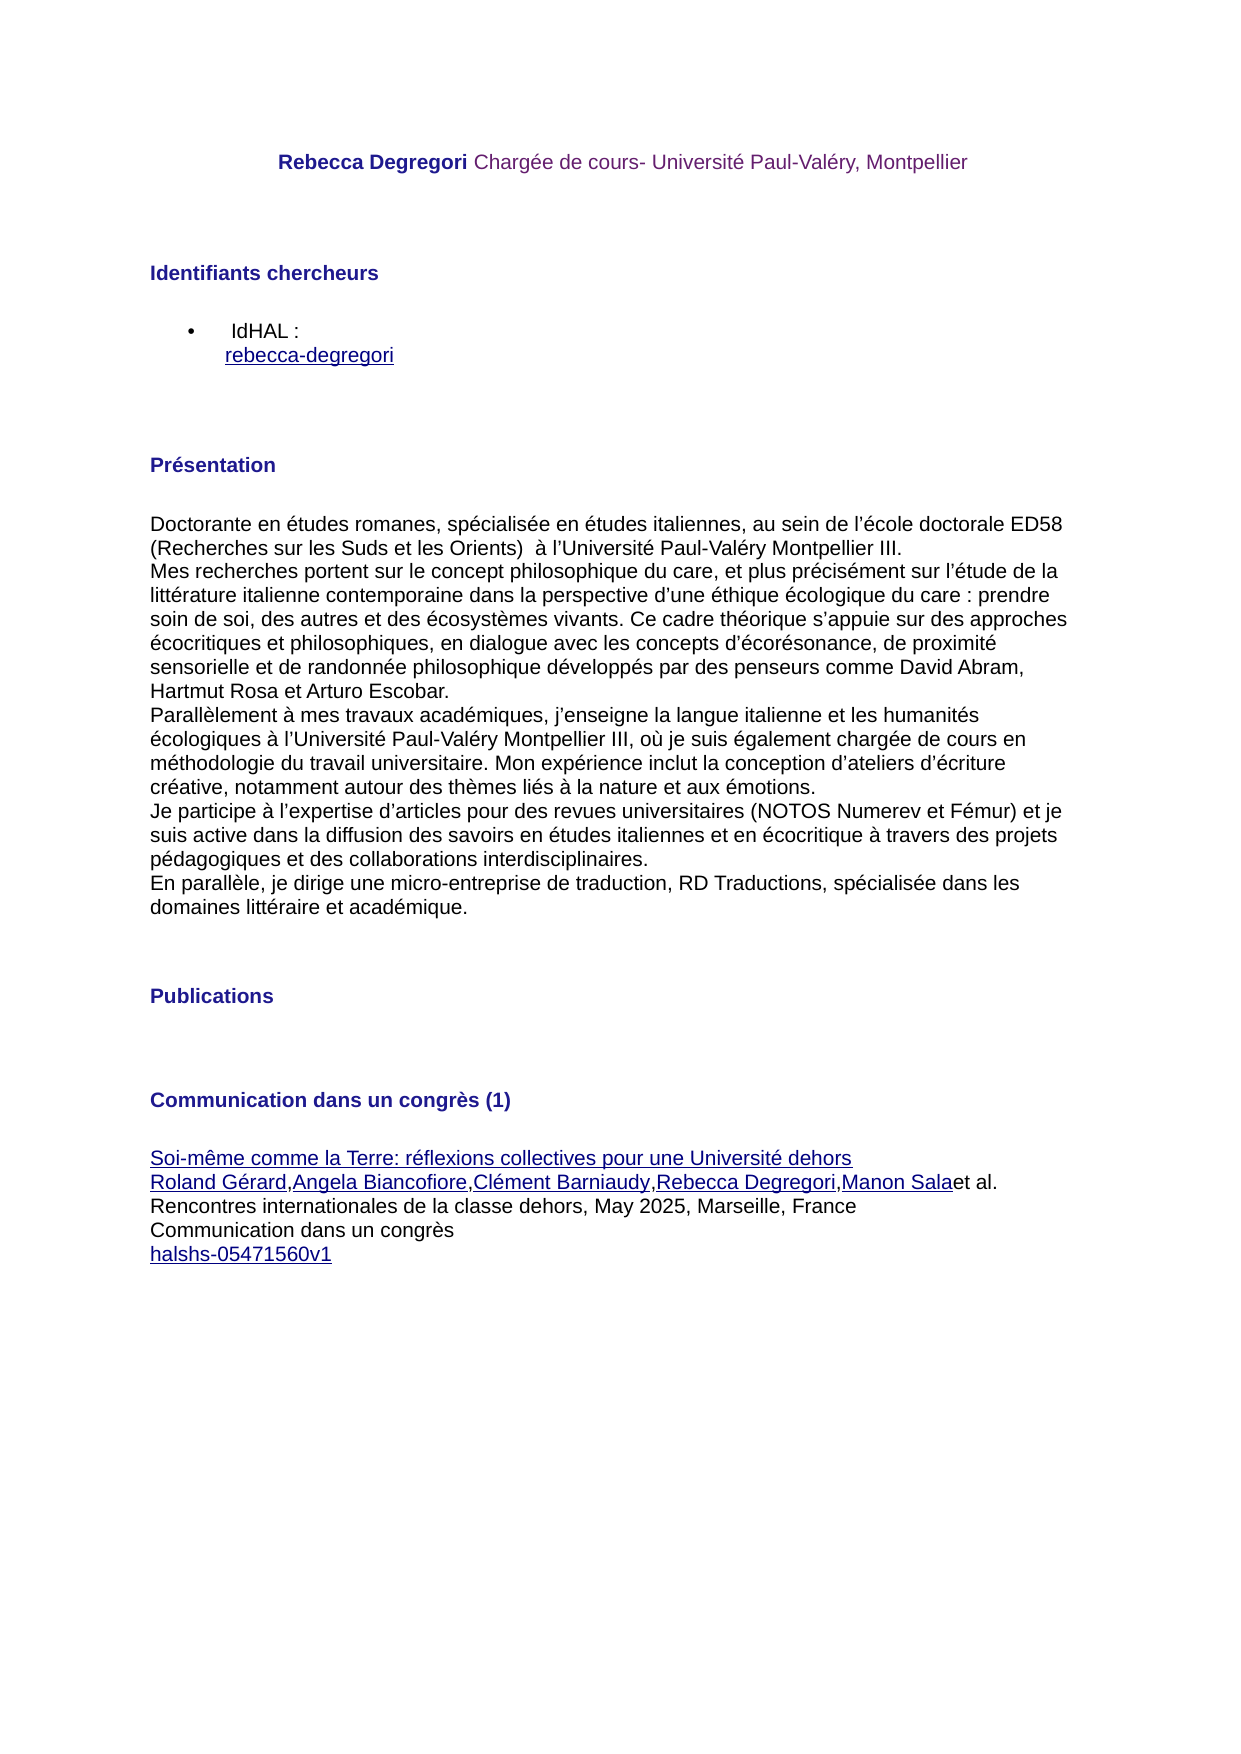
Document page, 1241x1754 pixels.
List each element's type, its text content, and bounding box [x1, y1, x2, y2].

list IdHAL : [187, 319, 1090, 343]
text En parallèle, je dirige une micro-entreprise de traduction, RD Traductions, spécialisée dans les domaines littéraire et académique. [150, 871, 1090, 919]
text Parallèlement à mes travaux académiques, j’enseigne la langue italienne et les humanités écologiques à l’Université Paul-Valéry Montpellier III, où je suis également chargée de cours en méthodologie du travail universitaire. Mon expérience inclut la conception d’ateliers d’écriture créative, notamment autour des thèmes liés à la nature et aux émotions. [150, 703, 1090, 799]
subtitle Publications [150, 984, 1090, 1008]
subtitle Rebecca Degregori Chargée de cours- Université Paul-Valéry, Montpellier [150, 150, 1090, 174]
subtitle Identifiants chercheurs [150, 260, 1090, 284]
list rebecca-degregori [187, 343, 1090, 367]
text Doctorante en études romanes, spécialisée en études italiennes, au sein de l’école doctorale ED58 (Recherches sur les Suds et les Orients) à l’Université Paul-Valéry Montpellier III. [150, 511, 1090, 559]
text Je participe à l’expertise d’articles pour des revues universitaires (NOTOS Numerev et Fémur) et je suis active dans la diffusion des savoirs en études italiennes et en écocritique à travers des projets pédagogiques et des collaborations interdisciplinaires. [150, 799, 1090, 871]
subtitle Communication dans un congrès (1) [150, 1087, 1090, 1111]
table_header Soi-même comme la Terre: réflexions collectives pour une Université dehors Roland Gérard,Angela Biancofiore,Clément Barniaudy,Rebecca Degregori,Manon Salaet al. Rencontres internationales de la classe dehors, May 2025, Marseille, France Communication dans un congrès halshs-05471560v1 [150, 1146, 1090, 1266]
subtitle Présentation [150, 453, 1090, 477]
text Mes recherches portent sur le concept philosophique du care, et plus précisément sur l’étude de la littérature italienne contemporaine dans la perspective d’une éthique écologique du care : prendre soin de soi, des autres et des écosystèmes vivants. Ce cadre théorique s’appuie sur des approches écocritiques et philosophiques, en dialogue avec les concepts d’écorésonance, de proximité sensorielle et de randonnée philosophique développés par des penseurs comme David Abram, Hartmut Rosa et Arturo Escobar. [150, 559, 1090, 703]
